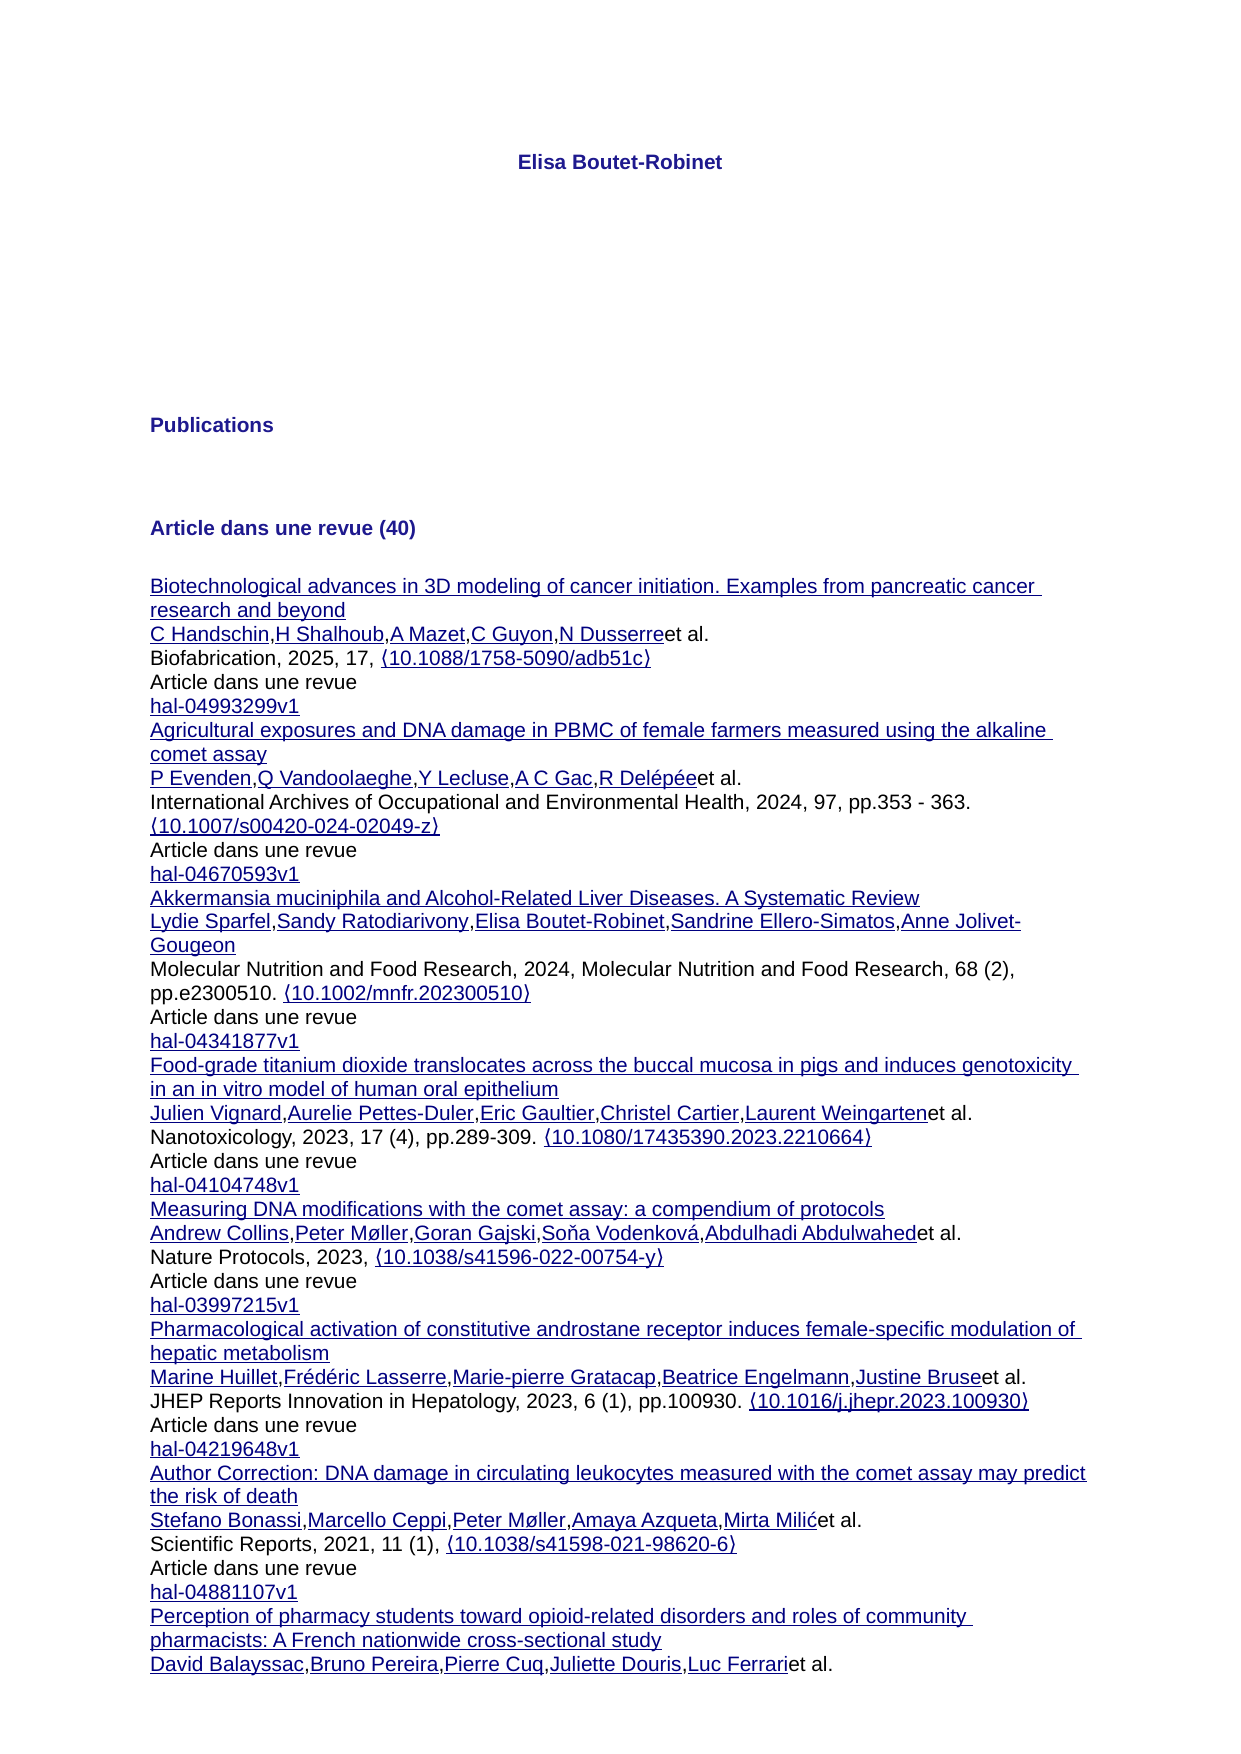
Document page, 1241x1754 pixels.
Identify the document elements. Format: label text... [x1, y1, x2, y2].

table_cell Agricultural exposures and DNA damage in PBMC of female farmers measured using the alkaline comet assay P Evenden,Q Vandoolaeghe,Y Lecluse,A C Gac,R Delépéeet al. International Archives of Occupational and Environmental Health, 2024, 97, pp.353 - 363. ⟨10.1007/s00420-024-02049-z⟩ Article dans une revue hal-04670593v1 [150, 718, 1090, 885]
table_cell Pharmacological activation of constitutive androstane receptor induces female-specific modulation of hepatic metabolism Marine Huillet,Frédéric Lasserre,Marie‐pierre Gratacap,Beatrice Engelmann,Justine Bruseet al. JHEP Reports Innovation in Hepatology, 2023, 6 (1), pp.100930. ⟨10.1016/j.jhepr.2023.100930⟩ Article dans une revue hal-04219648v1 [150, 1317, 1090, 1460]
subtitle Elisa Boutet-Robinet [150, 150, 1090, 174]
subtitle Article dans une revue (40) [150, 516, 1090, 539]
table_cell Perception of pharmacy students toward opioid-related disorders and roles of community pharmacists: A French nationwide cross-sectional study David Balayssac,Bruno Pereira,Pierre Cuq,Juliette Douris,Luc Ferrariet al. [150, 1604, 1090, 1676]
table_cell Author Correction: DNA damage in circulating leukocytes measured with the comet assay may predict the risk of death Stefano Bonassi,Marcello Ceppi,Peter Møller,Amaya Azqueta,Mirta Milićet al. Scientific Reports, 2021, 11 (1), ⟨10.1038/s41598-021-98620-6⟩ Article dans une revue hal-04881107v1 [150, 1460, 1090, 1604]
table_cell Food-grade titanium dioxide translocates across the buccal mucosa in pigs and induces genotoxicity in an in vitro model of human oral epithelium Julien Vignard,Aurelie Pettes-Duler,Eric Gaultier,Christel Cartier,Laurent Weingartenet al. Nanotoxicology, 2023, 17 (4), pp.289-309. ⟨10.1080/17435390.2023.2210664⟩ Article dans une revue hal-04104748v1 [150, 1053, 1090, 1197]
table_cell Measuring DNA modifications with the comet assay: a compendium of protocols Andrew Collins,Peter Møller,Goran Gajski,Soňa Vodenková,Abdulhadi Abdulwahedet al. Nature Protocols, 2023, ⟨10.1038/s41596-022-00754-y⟩ Article dans une revue hal-03997215v1 [150, 1197, 1090, 1317]
table_header Biotechnological advances in 3D modeling of cancer initiation. Examples from pancreatic cancer research and beyond C Handschin,H Shalhoub,A Mazet,C Guyon,N Dusserreet al. Biofabrication, 2025, 17, ⟨10.1088/1758-5090/adb51c⟩ Article dans une revue hal-04993299v1 [150, 574, 1090, 718]
subtitle Publications [150, 412, 1090, 436]
table_cell Akkermansia muciniphila and Alcohol-Related Liver Diseases. A Systematic Review Lydie Sparfel,Sandy Ratodiarivony,Elisa Boutet-Robinet,Sandrine Ellero-Simatos,Anne Jolivet-Gougeon Molecular Nutrition and Food Research, 2024, Molecular Nutrition and Food Research, 68 (2), pp.e2300510. ⟨10.1002/mnfr.202300510⟩ Article dans une revue hal-04341877v1 [150, 885, 1090, 1053]
